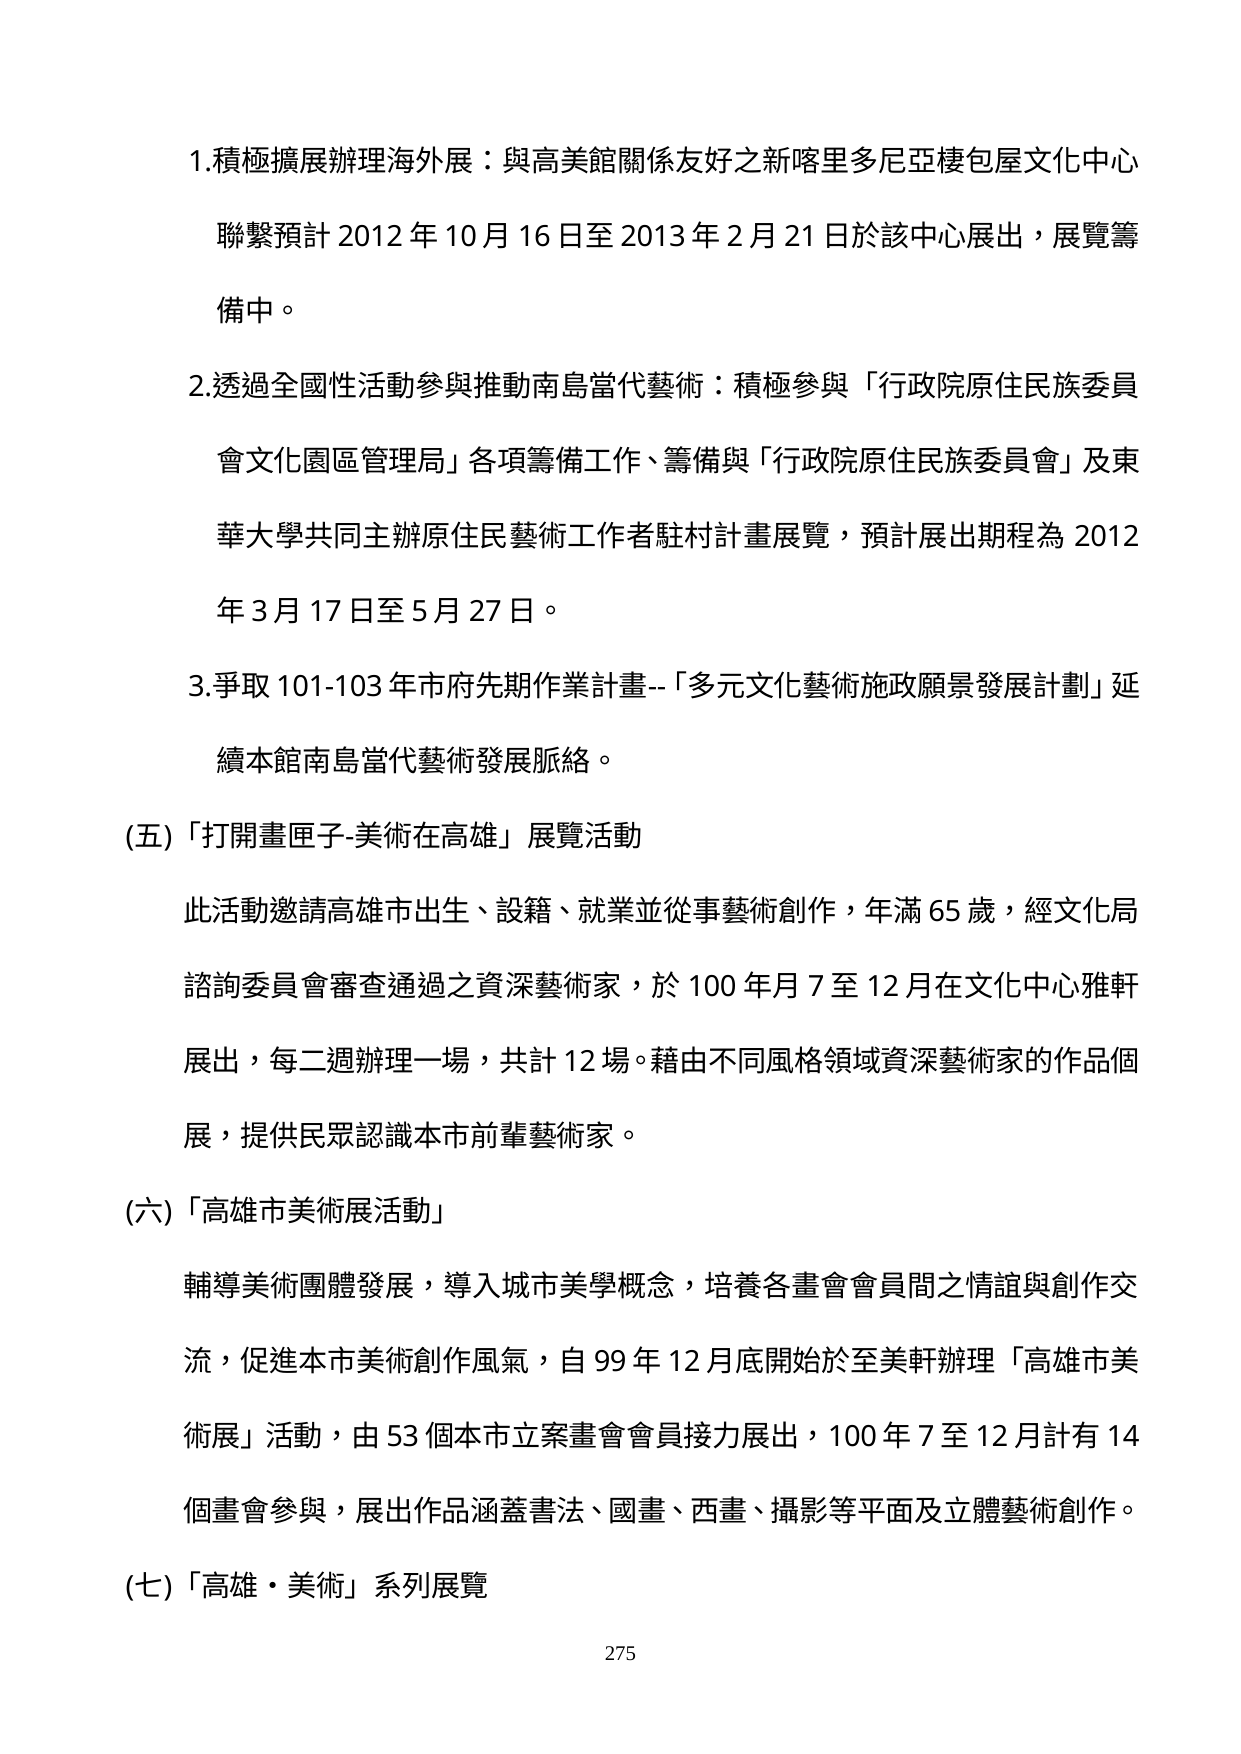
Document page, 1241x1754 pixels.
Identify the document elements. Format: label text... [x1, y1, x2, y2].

text 3.爭取101-103年市府先期作業計畫--「多元文化藝術施政願景發展計劃」延續本館南島當代藝術發展脈絡。 [188, 646, 1140, 796]
text 2.透過全國性活動參與推動南島當代藝術：積極參與「行政院原住民族委員會文化園區管理局」各項籌備工作、籌備與「行政院原住民族委員會」及東華大學共同主辦原住民藝術工作者駐村計畫展覽，預計展出期程為2012年3月17日至5月27日。 [188, 346, 1140, 646]
text (七)「高雄‧美術」系列展覽 [125, 1546, 1140, 1621]
text 1.積極擴展辦理海外展：與高美館關係友好之新喀里多尼亞棲包屋文化中心聯繫預計2012年10月16日至2013年2月21日於該中心展出，展覽籌備中。 [188, 121, 1140, 346]
text 輔導美術團體發展，導入城市美學概念，培養各畫會會員間之情誼與創作交流，促進本市美術創作風氣，自99年12月底開始於至美軒辦理「高雄市美術展」活動，由53個本市立案畫會會員接力展出，100年7至12月計有14個畫會參與，展出作品涵蓋書法、國畫、西畫、攝影等平面及立體藝術創作。 [183, 1246, 1140, 1546]
text 此活動邀請高雄市出生、設籍、就業並從事藝術創作，年滿65歲，經文化局諮詢委員會審查通過之資深藝術家，於100年月7至12月在文化中心雅軒展出，每二週辦理一場，共計12場。藉由不同風格領域資深藝術家的作品個展，提供民眾認識本市前輩藝術家。 [183, 871, 1140, 1171]
text (五)「打開畫匣子-美術在高雄」展覽活動 [125, 796, 1140, 871]
text (六)「高雄市美術展活動」 [125, 1171, 1140, 1246]
